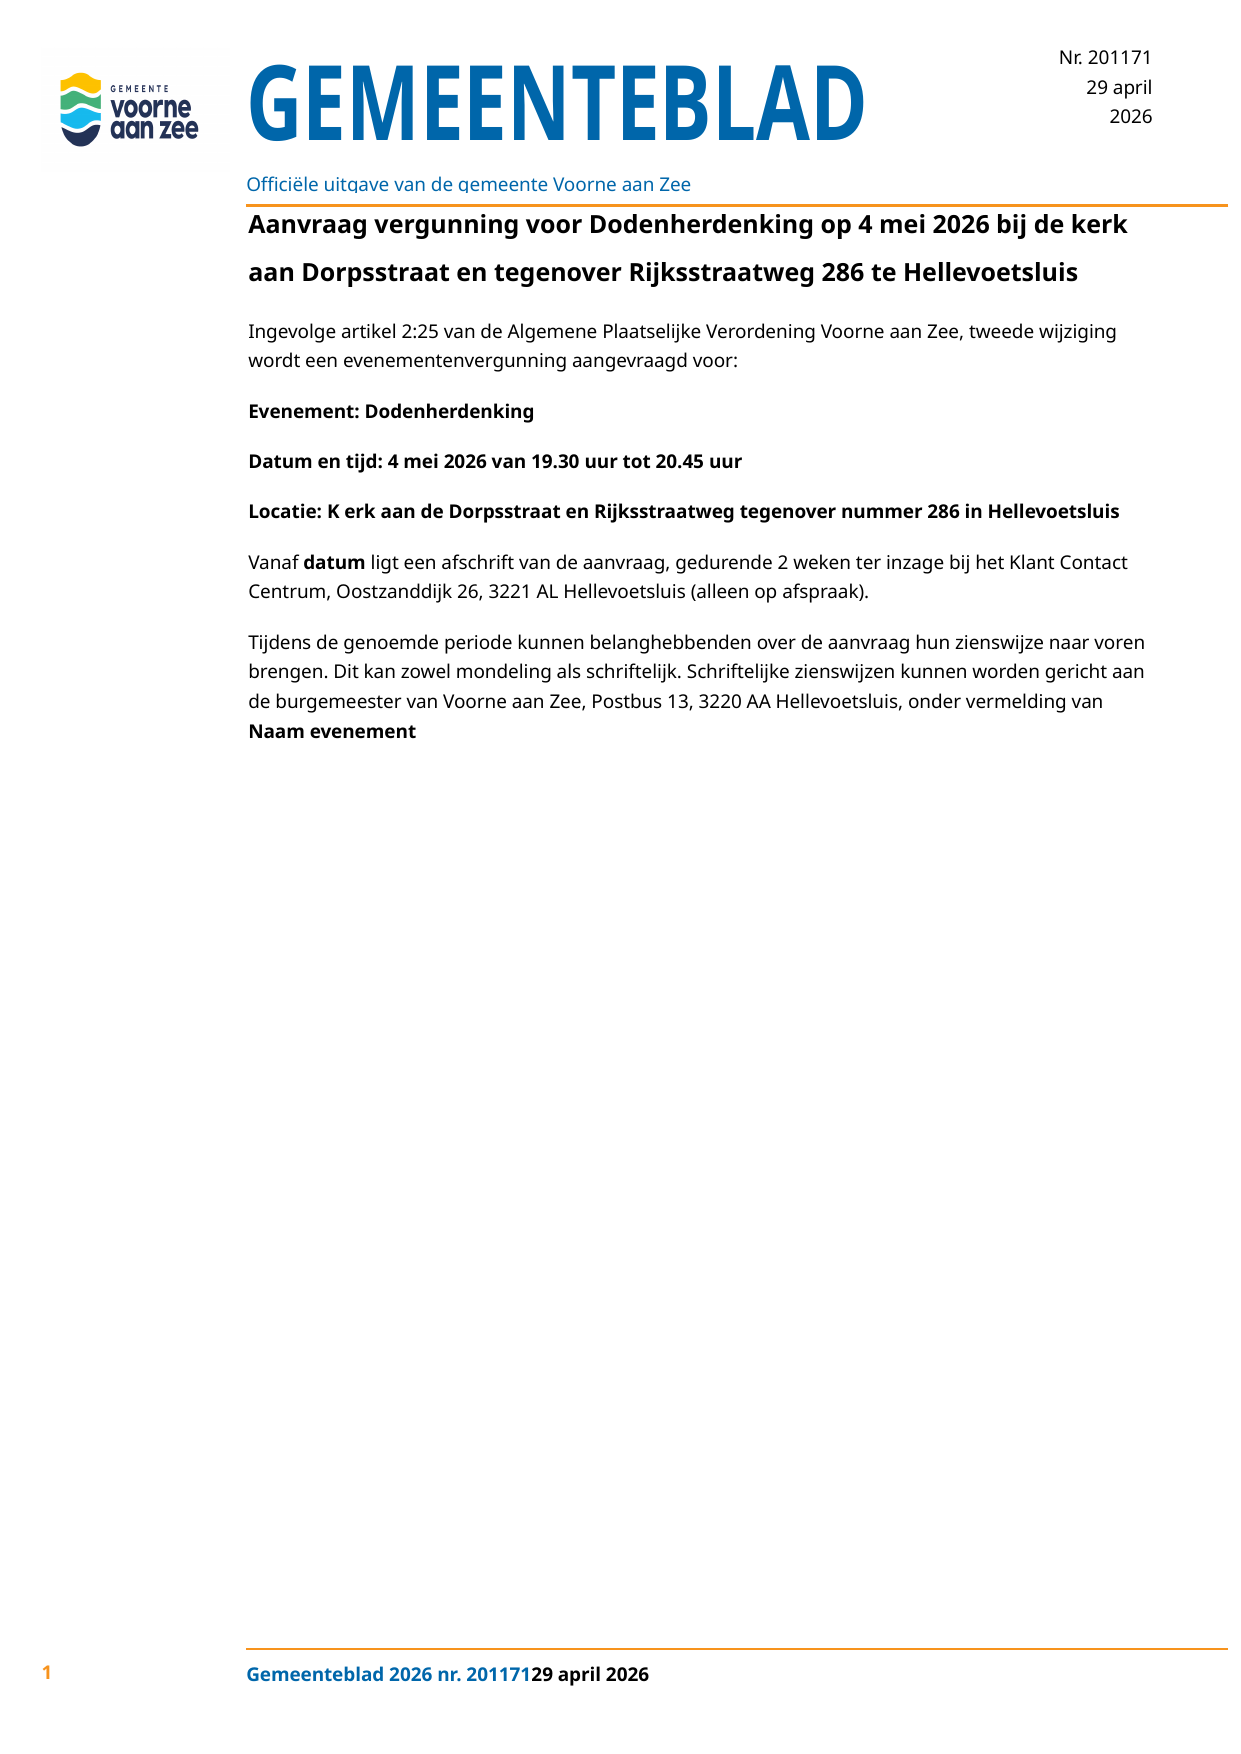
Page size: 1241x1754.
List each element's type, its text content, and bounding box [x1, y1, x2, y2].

text Aanvraag vergunning voor Dodenherdenking op 4 mei 2026 bij de kerk aan Dorpsstraat en tegenover Rijksstraatweg 286 te Hellevoetsluis [248, 207, 1152, 288]
text Locatie: K erk aan de Dorpsstraat en Rijksstraatweg tegenover nummer 286 in Hellevoetsluis [248, 499, 1152, 524]
text Tijdens de genoemde periode kunnen belanghebbenden over de aanvraag hun zienswijze naar voren brengen. Dit kan zowel mondeling als schriftelijk. Schriftelijke zienswijzen kunnen worden gericht aan de burgemeester van Voorne aan Zee, Postbus 13, 3220 AA Hellevoetsluis, onder vermelding van Naam evenement [248, 629, 1152, 744]
text Datum en tijd: 4 mei 2026 van 19.30 uur tot 20.45 uur [248, 448, 1152, 474]
picture [41, 47, 231, 172]
text Evenement: Dodenherdenking [248, 398, 1152, 424]
text Ingevolge artikel 2:25 van de Algemene Plaatselijke Verordening Voorne aan Zee, tweede wijziging wordt een evenementenvergunning aangevraagd voor: [248, 318, 1152, 373]
text Vanaf datum ligt een afschrift van de aanvraag, gedurende 2 weken ter inzage bij het Klant Contact Centrum, Oostzanddijk 26, 3221 AL Hellevoetsluis (alleen op afspraak). [248, 549, 1152, 604]
